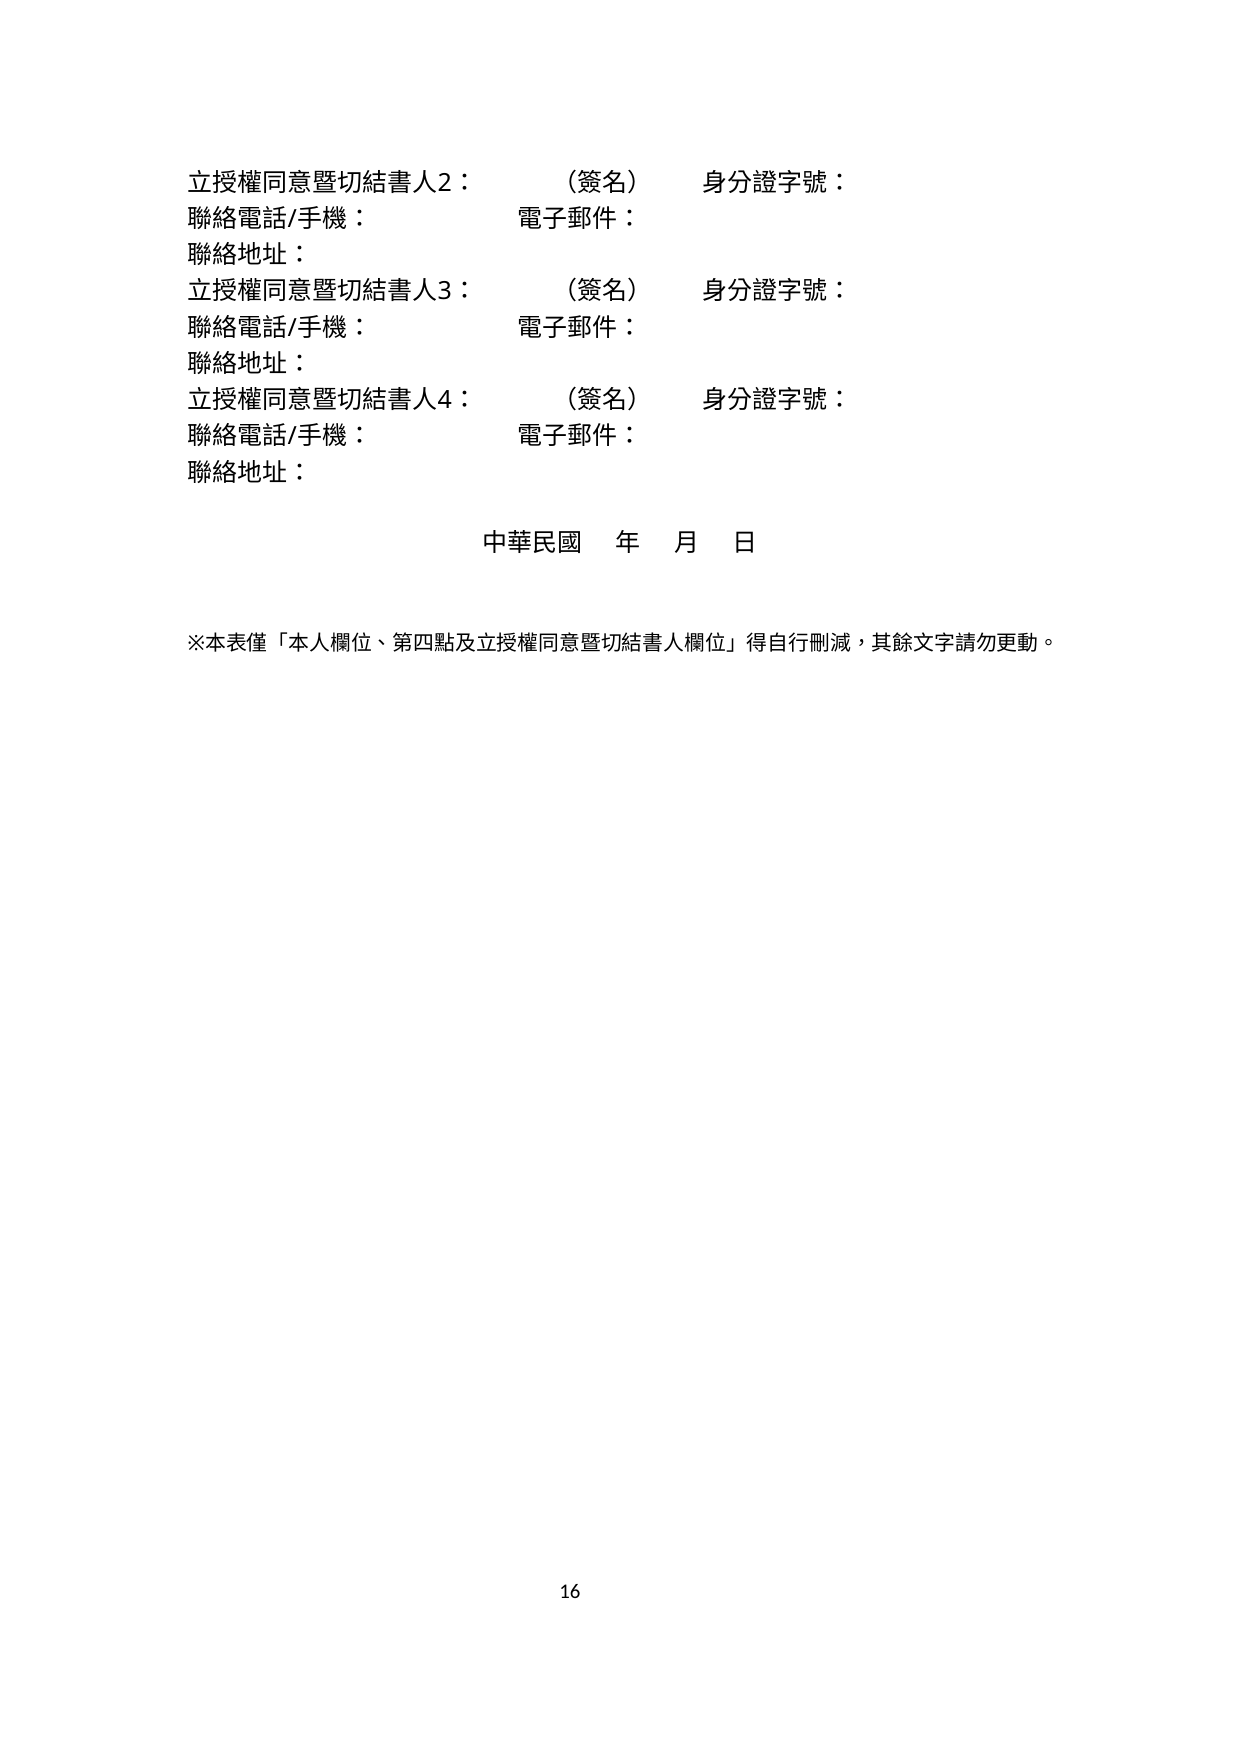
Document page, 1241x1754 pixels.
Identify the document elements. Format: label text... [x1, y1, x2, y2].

text 聯絡電話/手機： 電子郵件： [187, 307, 1053, 343]
text 立授權同意暨切結書人3： （簽名） 身分證字號： [187, 271, 1053, 307]
text 聯絡電話/手機： 電子郵件： [187, 198, 1053, 234]
text 中華民國 年 月 日 [187, 522, 1053, 558]
text 聯絡電話/手機： 電子郵件： [187, 416, 1053, 452]
text ※本表僅「本人欄位、第四點及立授權同意暨切結書人欄位」得自行刪減，其餘文字請勿更動。 [187, 627, 1053, 657]
text 立授權同意暨切結書人4： （簽名） 身分證字號： [187, 379, 1053, 416]
text 立授權同意暨切結書人2： （簽名） 身分證字號： [187, 162, 1053, 198]
text 聯絡地址： [187, 452, 1053, 488]
text 聯絡地址： [187, 234, 1053, 271]
text 聯絡地址： [187, 343, 1053, 379]
